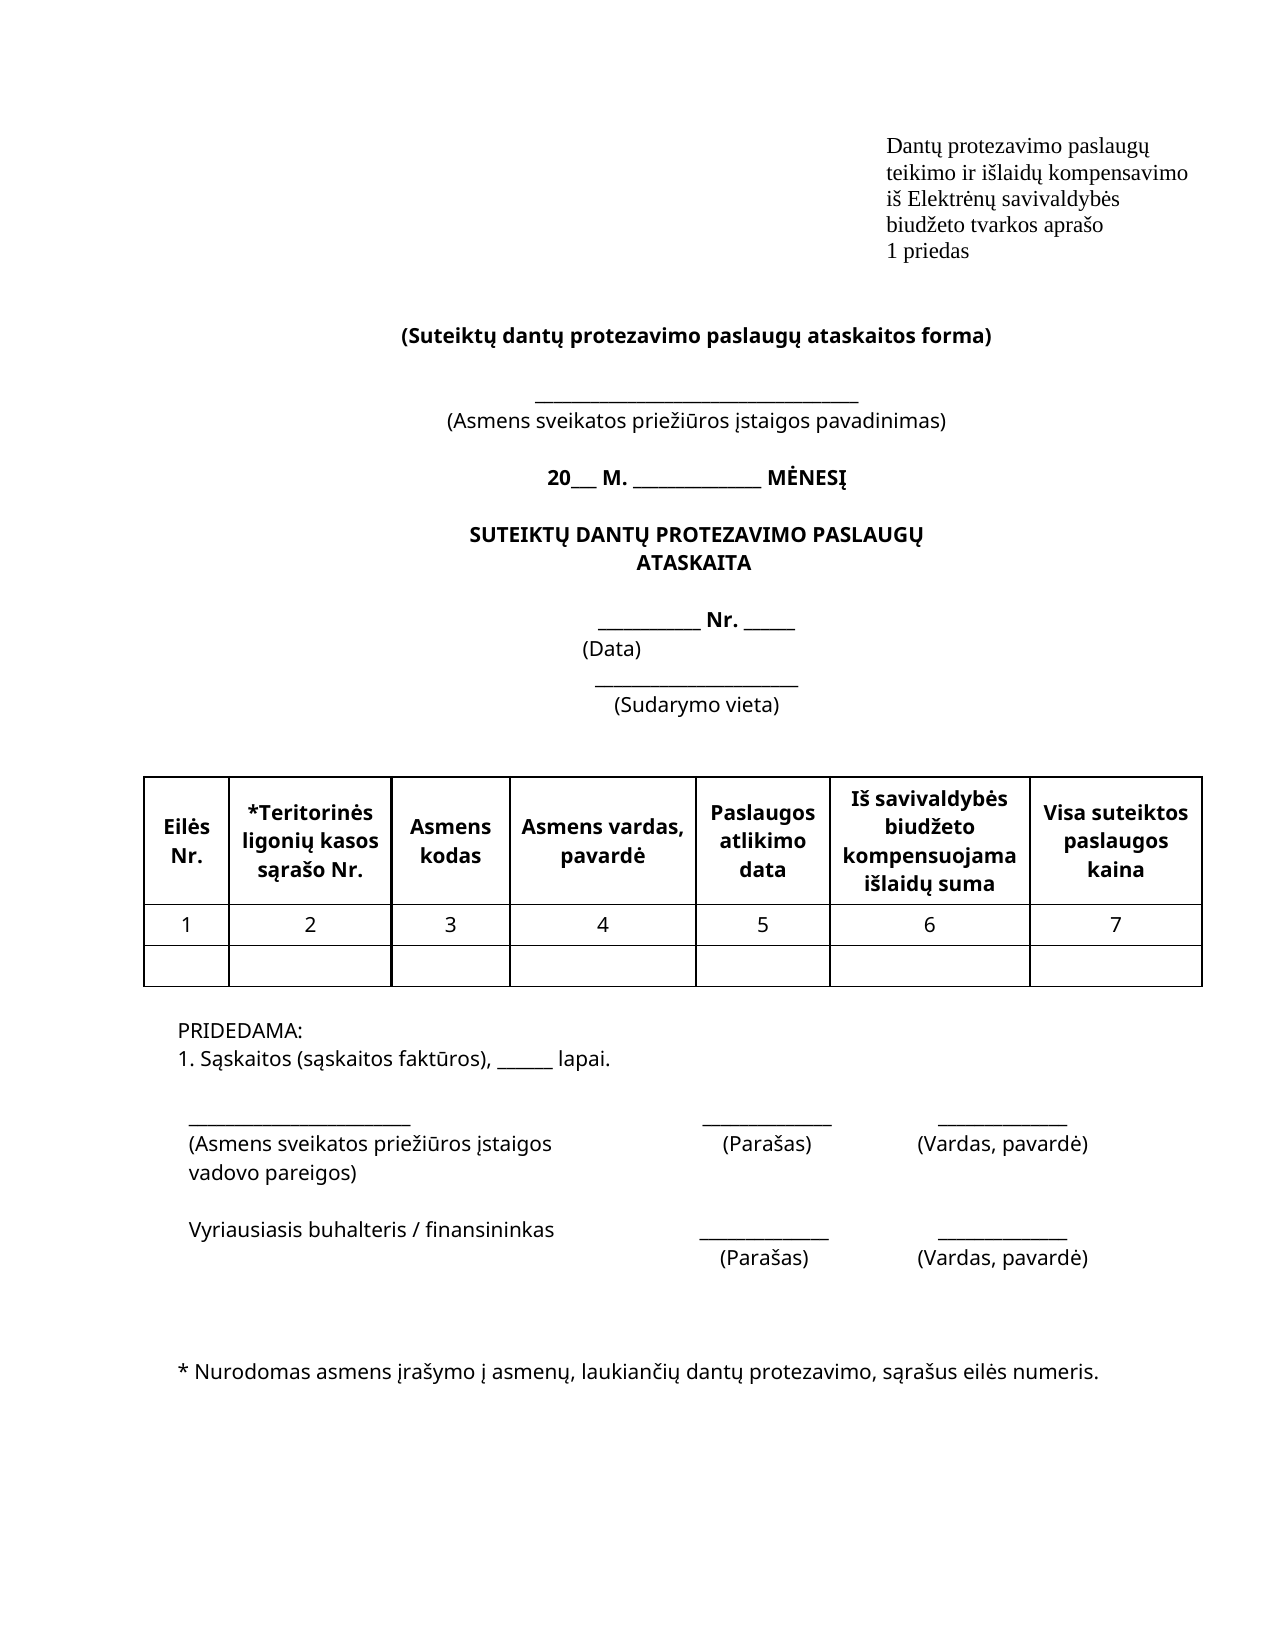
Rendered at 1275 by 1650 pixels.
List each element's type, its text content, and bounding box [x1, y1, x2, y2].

table_header Eilės Nr. [145, 778, 228, 903]
text ATASKAITA [177, 548, 1216, 577]
text (Suteiktų dantų protezavimo paslaugų ataskaitos forma) [177, 321, 1216, 349]
table_header [564, 1101, 651, 1186]
table_cell 2 [230, 905, 390, 945]
table_header *Teritorinės ligonių kasos sąrašo Nr. [230, 778, 390, 903]
table_header Vyriausiasis buhalteris / finansininkas [177, 1215, 645, 1272]
table_cell 5 [697, 905, 829, 945]
table_header ______________ (Vardas, pavardė) [883, 1215, 1122, 1272]
text 20___ m. _______________ mėnesį [177, 463, 1216, 491]
table_cell 4 [511, 905, 695, 945]
text Dantų protezavimo paslaugų [177, 132, 1216, 158]
text (Sudarymo vieta) [177, 691, 1216, 719]
text biudžeto tvarkos aprašo [886, 211, 1216, 238]
text (Data) [447, 634, 1216, 662]
table_header Iš savivaldybės biudžeto kompensuojama išlaidų suma [831, 778, 1029, 903]
table_header ______________ (Parašas) [645, 1215, 883, 1272]
table_cell [230, 946, 390, 986]
table_cell [511, 946, 695, 986]
table_cell [831, 946, 1029, 986]
table_cell [145, 946, 228, 986]
table_header Visa suteiktos paslaugos kaina [1031, 778, 1201, 903]
table_header Paslaugos atlikimo data [697, 778, 829, 903]
table_header ______________ (Vardas, pavardė) [883, 1101, 1122, 1186]
text ______________________ [177, 662, 1216, 691]
table_cell 1 [145, 905, 228, 945]
text 1 priedas [886, 238, 1216, 264]
table_cell [697, 946, 829, 986]
text PRIDEDAMA: [177, 1016, 1216, 1044]
text ___________________________________ [177, 378, 1216, 406]
text ____________ Nr. ______ [177, 605, 1216, 634]
text * Nurodomas asmens įrašymo į asmenų, laukiančių dantų protezavimo, sąrašus eilės numeris. [177, 1357, 1216, 1385]
table_header Asmens kodas [393, 778, 509, 903]
table_header Asmens vardas, pavardė [511, 778, 695, 903]
text teikimo ir išlaidų kompensavimo [886, 158, 1216, 185]
table_cell 3 [393, 905, 509, 945]
table_header ________________________ (Asmens sveikatos priežiūros įstaigos vadovo pareigos) [177, 1101, 563, 1186]
table_cell [393, 946, 509, 986]
table_cell [1031, 946, 1201, 986]
text SUTEIKTŲ DANTŲ PROTEZAVIMO PASLAUGŲ [177, 520, 1216, 548]
table_cell 6 [831, 905, 1029, 945]
text iš Elektrėnų savivaldybės [886, 185, 1216, 211]
table_cell 7 [1031, 905, 1201, 945]
text 1. Sąskaitos (sąskaitos faktūros), ______ lapai. [177, 1044, 1216, 1073]
table_header ______________ (Parašas) [651, 1101, 883, 1186]
text (Asmens sveikatos priežiūros įstaigos pavadinimas) [177, 406, 1216, 434]
